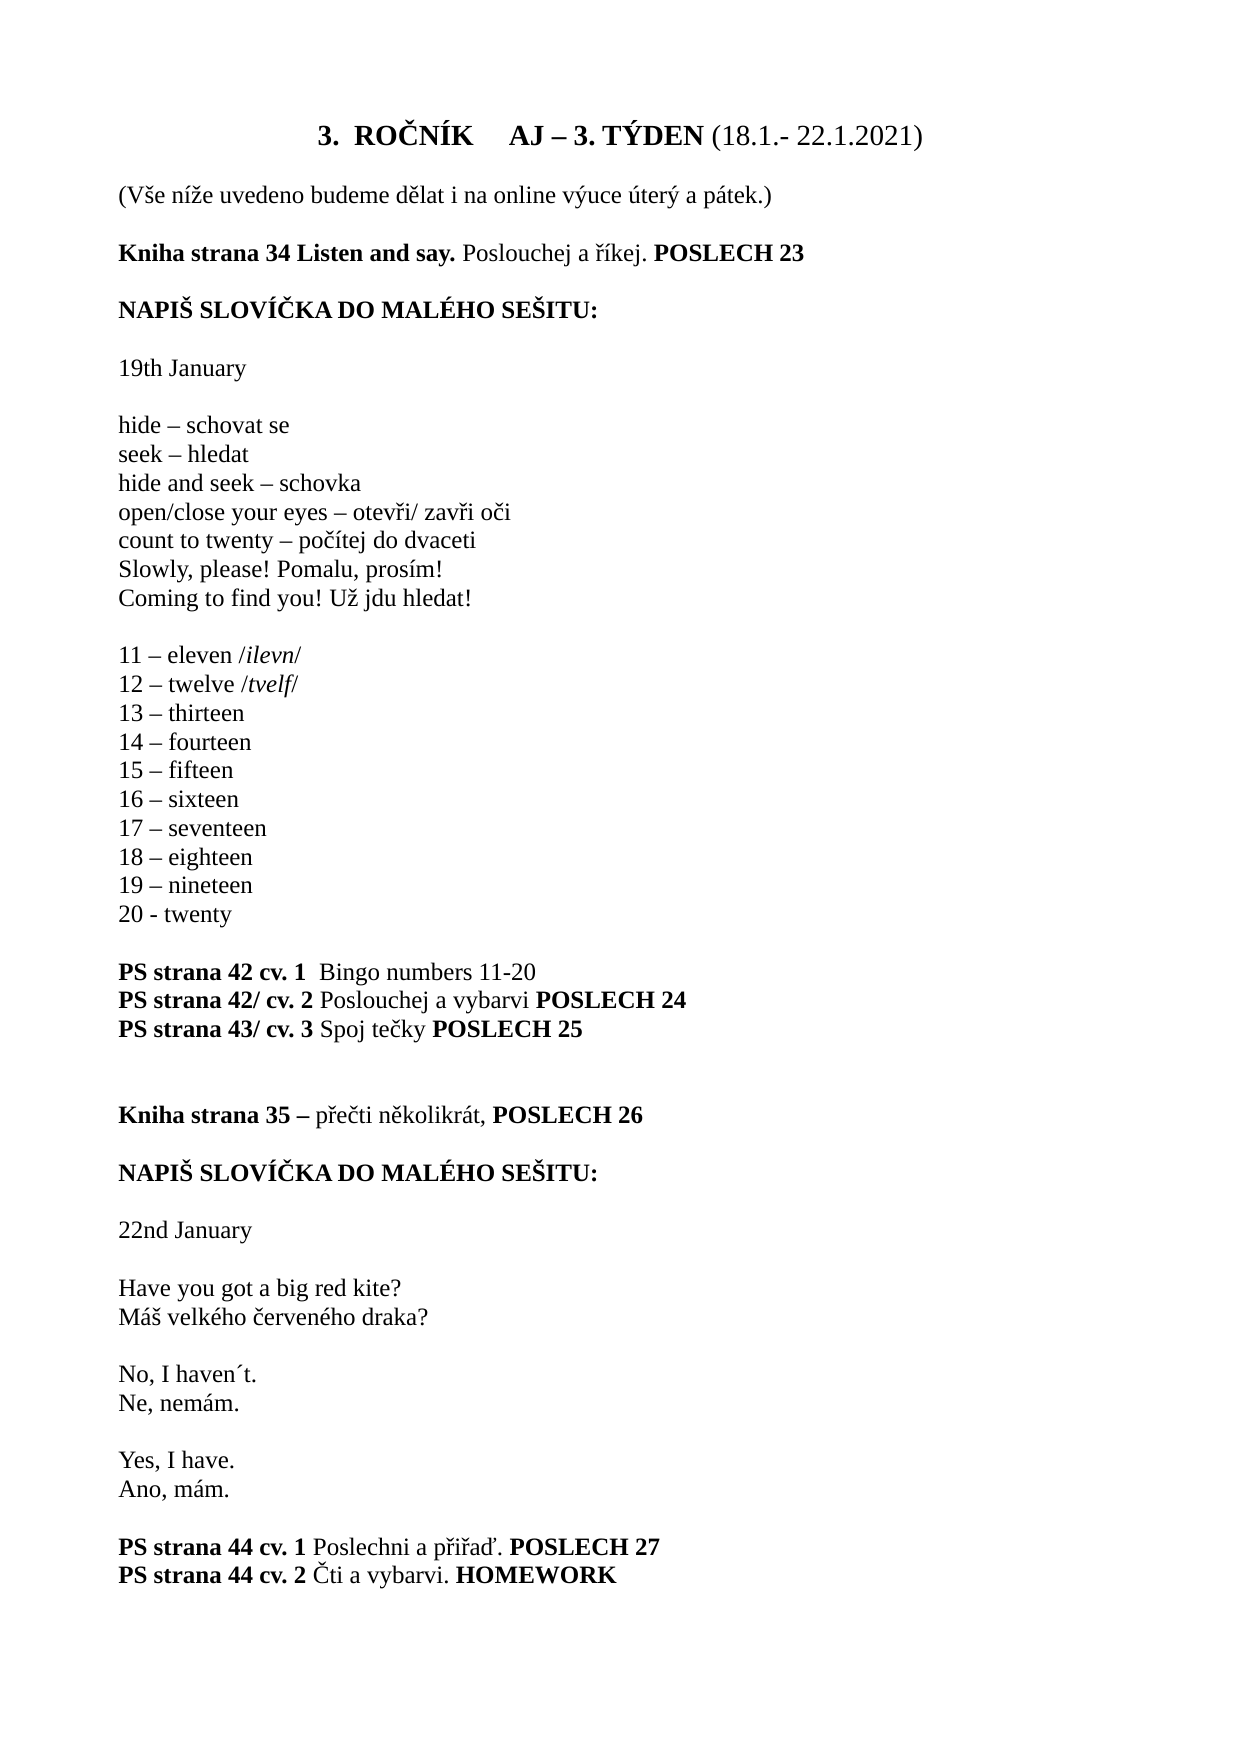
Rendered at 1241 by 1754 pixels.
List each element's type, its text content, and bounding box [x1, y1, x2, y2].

text NAPIŠ SLOVÍČKA DO MALÉHO SEŠITU: [118, 295, 1122, 324]
text 22nd January [118, 1215, 1122, 1244]
text 20 - twenty [118, 899, 1122, 928]
text 17 – seventeen [118, 813, 1122, 842]
text open/close your eyes – otevři/ zavři oči [118, 497, 1122, 525]
text 11 – eleven /ilevn/ [118, 640, 1122, 669]
text PS strana 44 cv. 1 Poslechni a přiřaď. POSLECH 27 [118, 1532, 1122, 1560]
text PS strana 42 cv. 1 Bingo numbers 11-20 [118, 957, 1122, 985]
text NAPIŠ SLOVÍČKA DO MALÉHO SEŠITU: [118, 1158, 1122, 1187]
text Ne, nemám. [118, 1388, 1122, 1417]
text No, I haven´t. [118, 1359, 1122, 1388]
text Coming to find you! Už jdu hledat! [118, 583, 1122, 612]
text 13 – thirteen [118, 698, 1122, 727]
text PS strana 44 cv. 2 Čti a vybarvi. HOMEWORK [118, 1560, 1122, 1589]
text Ano, mám. [118, 1474, 1122, 1503]
text Yes, I have. [118, 1445, 1122, 1474]
text PS strana 42/ cv. 2 Poslouchej a vybarvi POSLECH 24 [118, 985, 1122, 1014]
text 14 – fourteen [118, 727, 1122, 755]
text Slowly, please! Pomalu, prosím! [118, 554, 1122, 583]
text Kniha strana 34 Listen and say. Poslouchej a říkej. POSLECH 23 [118, 238, 1122, 267]
text PS strana 43/ cv. 3 Spoj tečky POSLECH 25 [118, 1014, 1122, 1043]
text hide and seek – schovka [118, 468, 1122, 497]
text 16 – sixteen [118, 784, 1122, 813]
text 18 – eighteen [118, 842, 1122, 870]
text (Vše níže uvedeno budeme dělat i na online výuce úterý a pátek.) [118, 180, 1122, 209]
text 19th January [118, 353, 1122, 382]
text seek – hledat [118, 439, 1122, 468]
text 3. ROČNÍK AJ – 3. TÝDEN (18.1.- 22.1.2021) [118, 118, 1122, 152]
text hide – schovat se [118, 410, 1122, 439]
text 15 – fifteen [118, 755, 1122, 784]
text Have you got a big red kite? [118, 1273, 1122, 1302]
text count to twenty – počítej do dvaceti [118, 525, 1122, 554]
text Máš velkého červeného draka? [118, 1302, 1122, 1330]
text 19 – nineteen [118, 870, 1122, 899]
text 12 – twelve /tvelf/ [118, 669, 1122, 698]
text Kniha strana 35 – přečti několikrát, POSLECH 26 [118, 1100, 1122, 1129]
